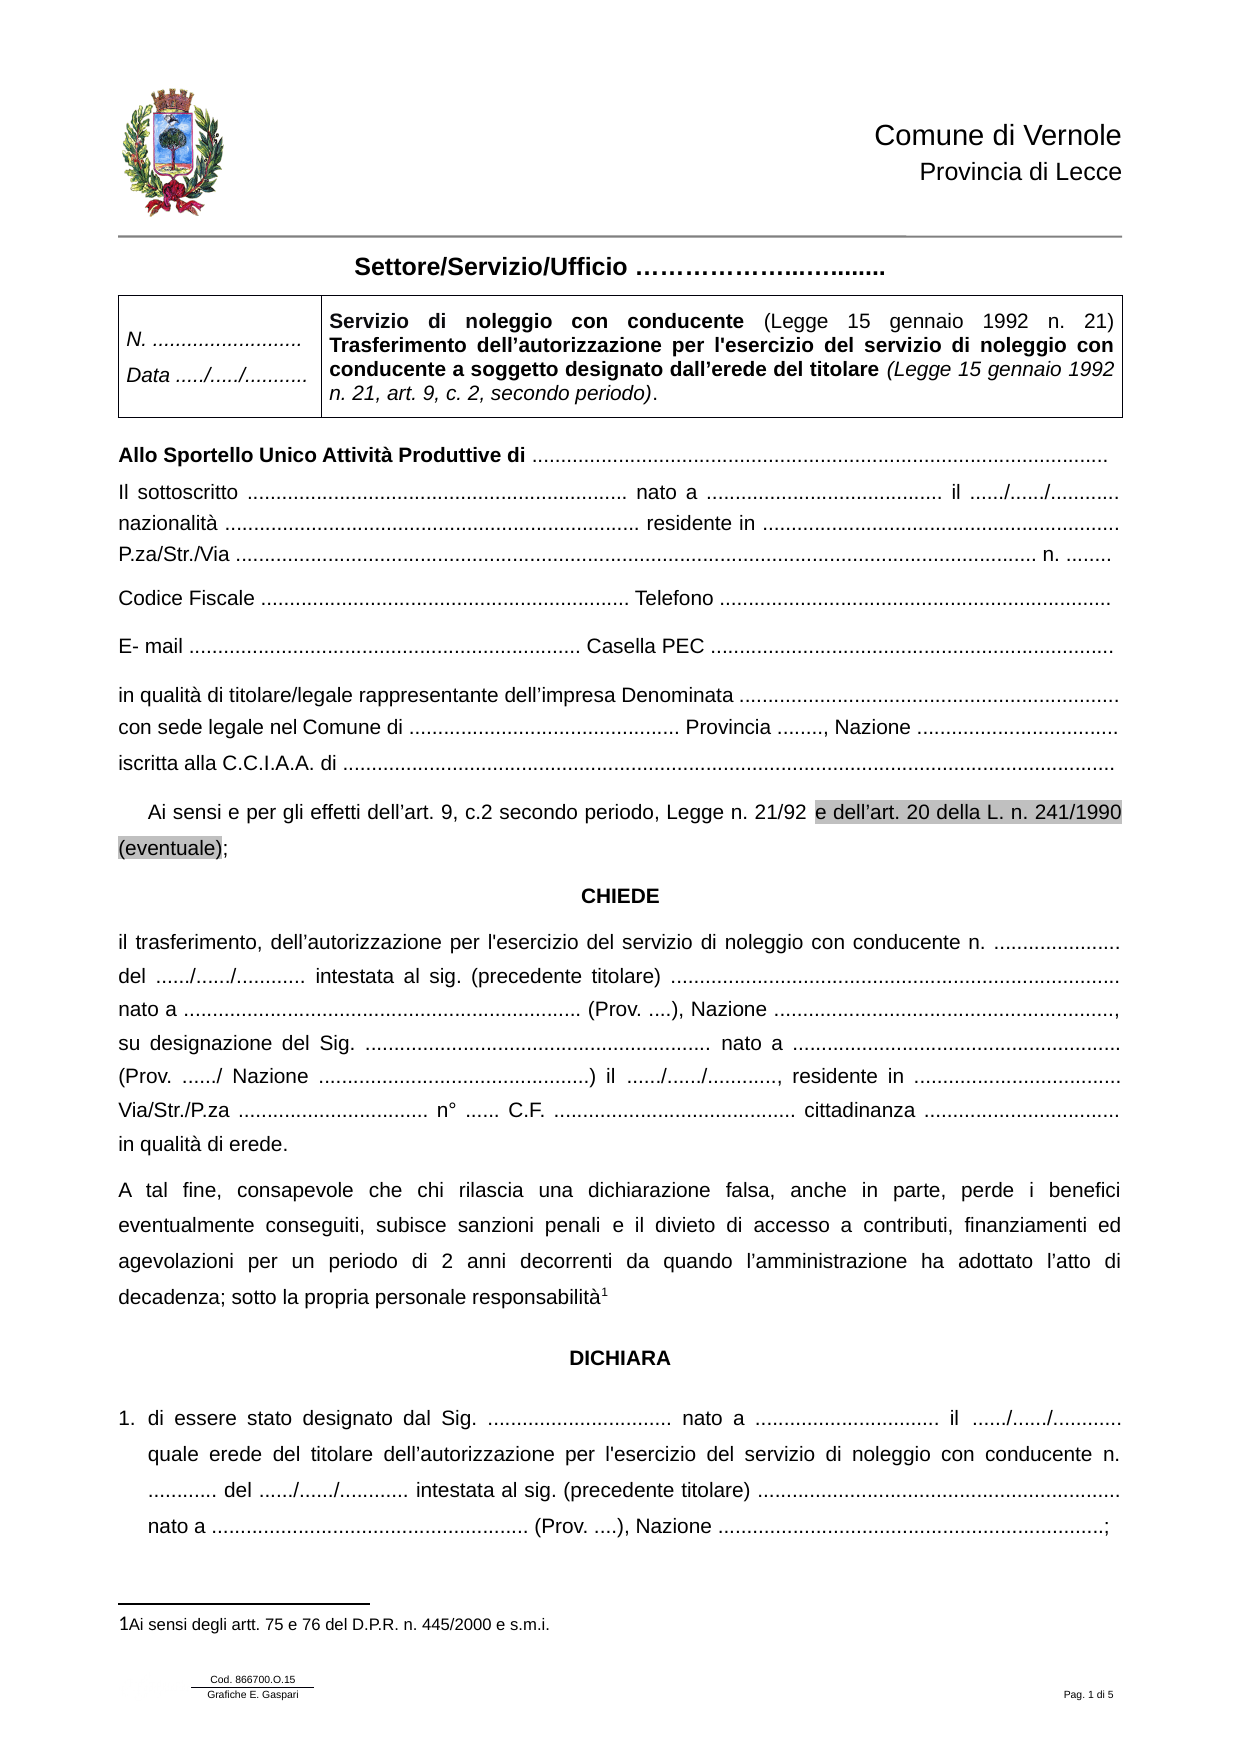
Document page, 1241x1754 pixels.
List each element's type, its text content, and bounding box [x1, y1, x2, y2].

subtitle DICHIARA [118, 1346, 1122, 1370]
text Settore/Servizio/Ufficio ………………...…........ [118, 252, 1122, 281]
text iscritta alla C.C.I.A.A. di ...................................................................................................................................... [118, 751, 1122, 775]
list di essere stato designato dal Sig. ................................ nato a ................................ il ....../....../............ quale erede del titolare dell’autorizzazione per l'esercizio del servizio di noleggio con conducente n. ............ del ....../....../............ intestata al sig. (precedente titolare) ............................................................... nato a ....................................................... (Prov. ....), Nazione ...................................................................; [118, 1406, 1122, 1538]
text Il sottoscritto .................................................................. nato a ......................................... il ....../....../............ nazionalità ........................................................................ residente in .............................................................. P.za/Str./Via ........................................................................................................................................... n. ........ [118, 480, 1122, 566]
table_header Servizio di noleggio con conducente (Legge 15 gennaio 1992 n. 21) Trasferimento dell’autorizzazione per l'esercizio del servizio di noleggio con conducente a soggetto designato dall’erede del titolare (Legge 15 gennaio 1992 n. 21, art. 9, c. 2, secondo periodo). [322, 296, 1122, 417]
text Codice Fiscale ................................................................ Telefono .................................................................... [118, 586, 1122, 609]
text Comune di Vernole [224, 118, 1122, 152]
text E- mail .................................................................... Casella PEC ...................................................................... [118, 634, 1122, 658]
text Allo Sportello Unico Attività Produttive di .................................................................................................... [118, 443, 1122, 467]
subtitle CHIEDE [118, 884, 1122, 908]
subtitle il trasferimento, dell’autorizzazione per l'esercizio del servizio di noleggio con conducente n. ...................... del ....../....../............ intestata al sig. (precedente titolare) .............................................................................. nato a ..................................................................... (Prov. ....), Nazione ..........................................................., su designazione del Sig. ............................................................ nato a ......................................................... (Prov. ....../ Nazione ...............................................) il ....../....../............, residente in .................................... Via/Str./P.za ................................. n° ...... C.F. .......................................... cittadinanza .................................. in qualità di erede. [118, 930, 1122, 1155]
text A tal fine, consapevole che chi rilascia una dichiarazione falsa, anche in parte, perde i benefici eventualmente conseguiti, subisce sanzioni penali e il divieto di accesso a contributi, finanziamenti ed agevolazioni per un periodo di 2 anni decorrenti da quando l’amministrazione ha adottato l’atto di decadenza; sotto la propria personale responsabilità [118, 1177, 1122, 1309]
table_header N. .......................... Data ...../...../........... [119, 296, 321, 417]
text Ai sensi degli artt. 75 e 76 del D.P.R. n. 445/2000 e s.m.i. [118, 1610, 1122, 1636]
text Provincia di Lecce [224, 157, 1122, 185]
text in qualità di titolare/legale rappresentante dell’impresa Denominata .................................................................. [118, 682, 1122, 706]
text con sede legale nel Comune di ............................................... Provincia ........, Nazione ................................... [118, 715, 1122, 739]
text Ai sensi e per gli effetti dell’art. 9, c.2 secondo periodo, Legge n. 21/92 e dell’art. 20 della L. n. 241/1990 (eventuale); [118, 800, 1122, 859]
picture [122, 87, 224, 219]
